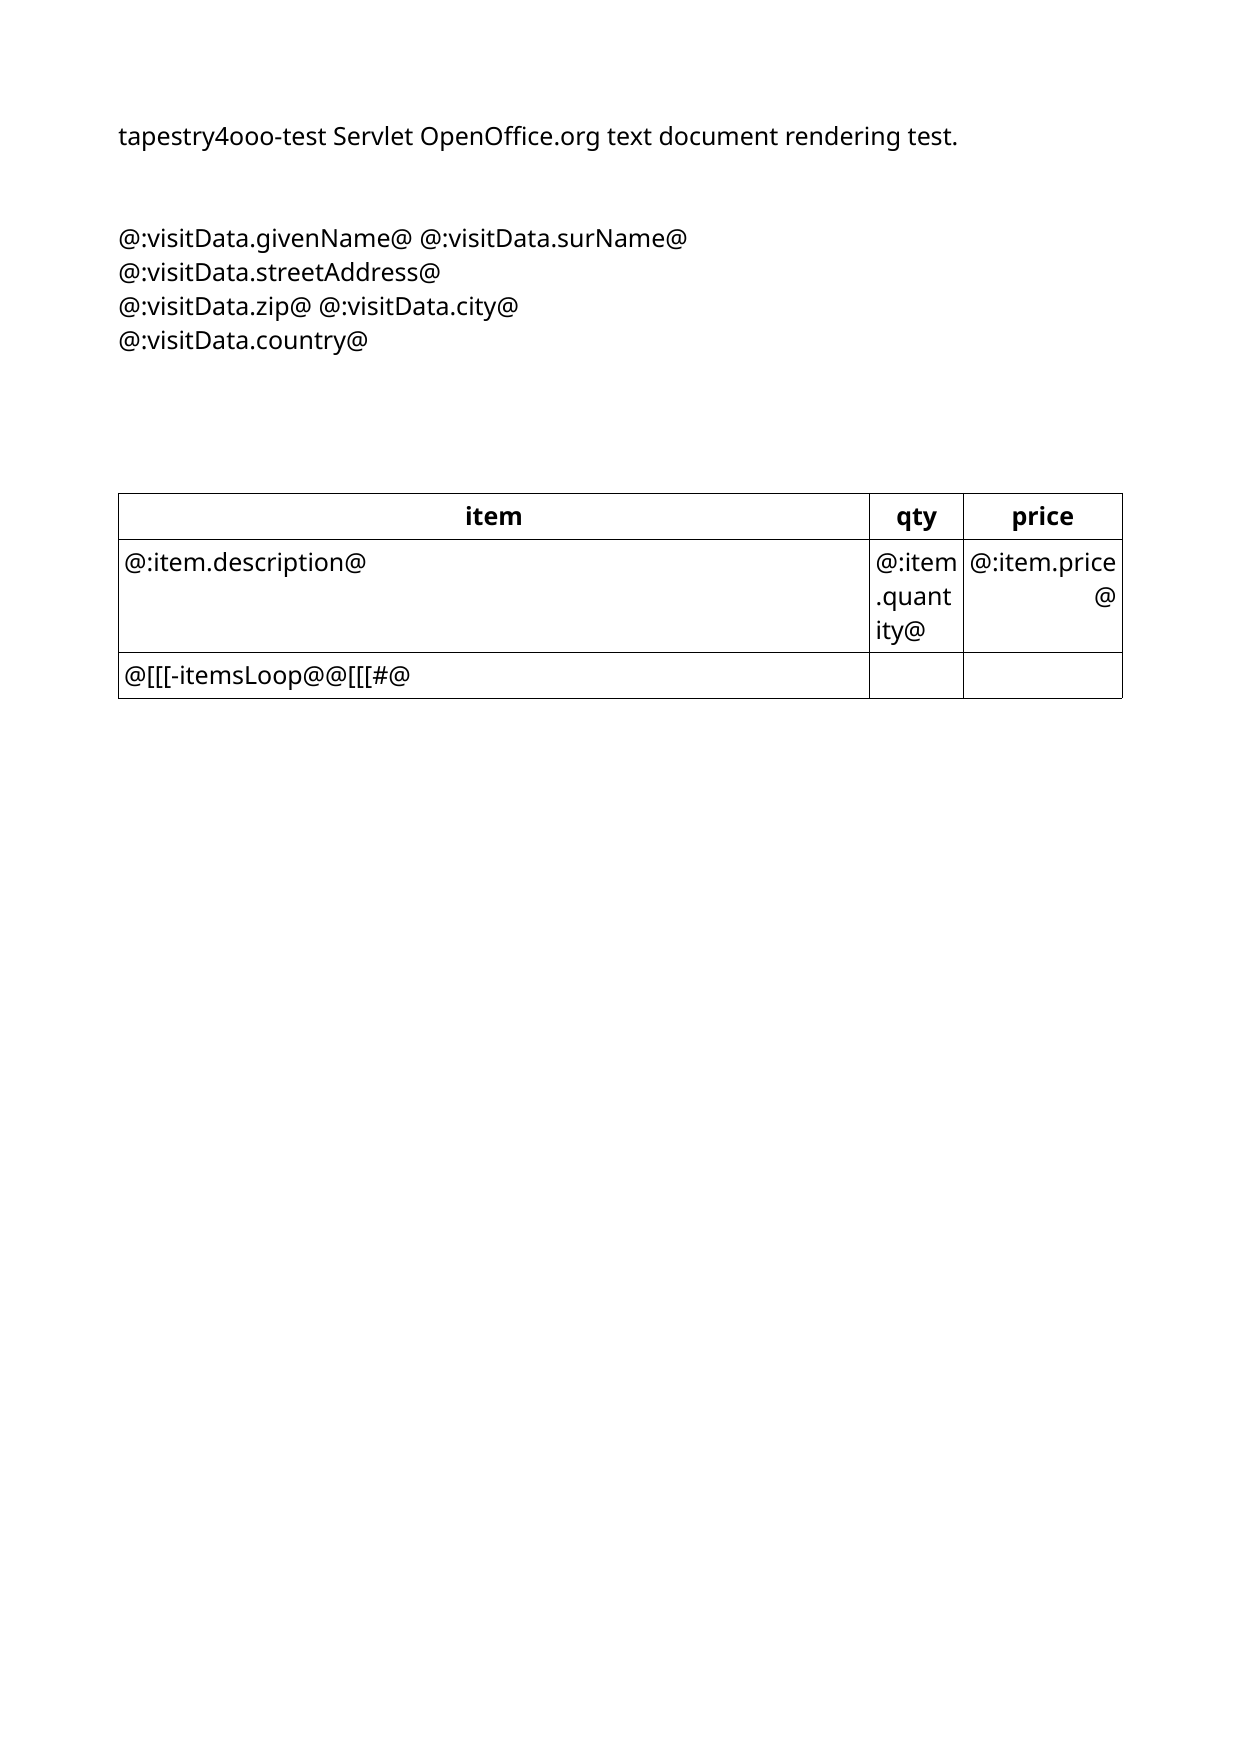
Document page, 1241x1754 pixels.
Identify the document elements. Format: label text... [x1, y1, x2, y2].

table_cell @[[[-itemsLoop@@[[[#@ [119, 653, 869, 698]
text @:visitData.givenName@ @:visitData.surName@ [118, 220, 1122, 254]
table_header qty [870, 494, 963, 538]
table_cell @:item.description@ [119, 540, 869, 652]
text @:visitData.streetAddress@ [118, 254, 1122, 288]
text tapestry4ooo-test Servlet OpenOffice.org text document rendering test. [118, 118, 1122, 152]
table_cell [870, 653, 963, 698]
table_header item [119, 494, 869, 538]
table_header price [964, 494, 1122, 538]
table_cell [964, 653, 1122, 698]
text @:visitData.zip@ @:visitData.city@ [118, 288, 1122, 322]
text @:visitData.country@ [118, 322, 1122, 357]
table_cell @:item.quantity@ [870, 540, 963, 652]
table_cell @:item.price@ [964, 540, 1122, 652]
